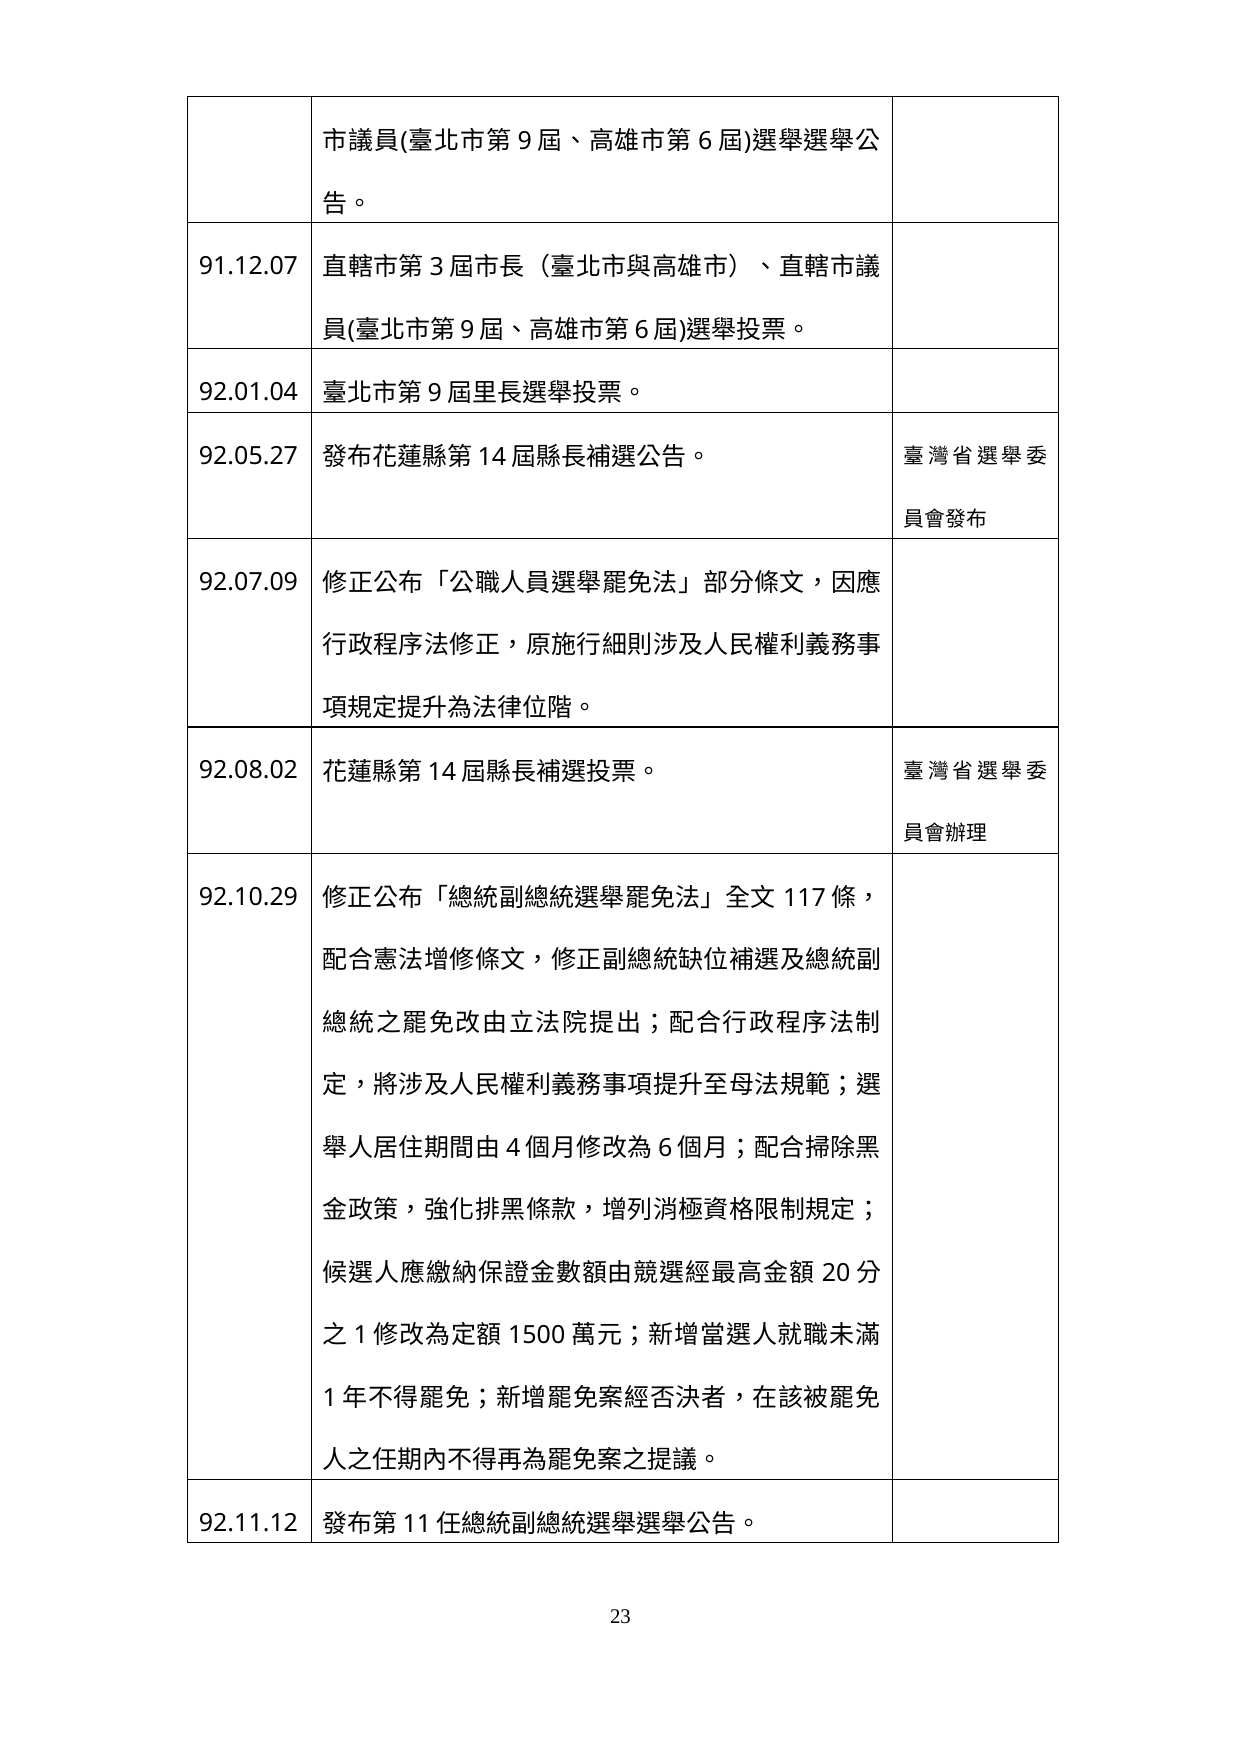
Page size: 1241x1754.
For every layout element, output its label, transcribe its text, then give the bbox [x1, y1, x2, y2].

table_cell 臺北市第9屆里長選舉投票。 [312, 349, 892, 412]
table_cell 直轄市第3屆市長（臺北市與高雄市）、直轄市議員(臺北市第9屆、高雄市第6屆)選舉投票。 [312, 223, 892, 348]
table_cell 修正公布「總統副總統選舉罷免法」全文117條，配合憲法增修條文，修正副總統缺位補選及總統副總統之罷免改由立法院提出；配合行政程序法制定，將涉及人民權利義務事項提升至母法規範；選舉人居住期間由4個月修改為6個月；配合掃除黑金政策，強化排黑條款，增列消極資格限制規定；候選人應繳納保證金數額由競選經最高金額20分之1修改為定額1500萬元；新增當選人就職未滿1年不得罷免；新增罷免案經否決者，在該被罷免人之任期內不得再為罷免案之提議。 [312, 854, 892, 1478]
table_cell [893, 854, 1058, 1478]
table_cell 92.10.29 [188, 854, 311, 1478]
table_cell [893, 97, 1058, 222]
table_cell 92.01.04 [188, 349, 311, 412]
table_cell [893, 349, 1058, 412]
table_cell 發布第11任總統副總統選舉選舉公告。 [312, 1480, 892, 1542]
table_cell 臺灣省選舉委員會發布 [893, 413, 1058, 538]
table_cell 92.07.09 [188, 539, 311, 726]
table_cell 92.05.27 [188, 413, 311, 538]
table_cell 修正公布「公職人員選舉罷免法」部分條文，因應行政程序法修正，原施行細則涉及人民權利義務事項規定提升為法律位階。 [312, 539, 892, 726]
table_cell [893, 1480, 1058, 1542]
table_cell [893, 223, 1058, 348]
table_cell 91.12.07 [188, 223, 311, 348]
table_cell [893, 539, 1058, 726]
table_cell 92.08.02 [188, 728, 311, 852]
table_cell 92.11.12 [188, 1480, 311, 1542]
table_cell [188, 97, 311, 222]
table_cell 市議員(臺北市第9屆、高雄市第6屆)選舉選舉公告。 [312, 97, 892, 222]
table_cell 發布花蓮縣第14屆縣長補選公告。 [312, 413, 892, 538]
table_cell 臺灣省選舉委員會辦理 [893, 728, 1058, 852]
table_cell 花蓮縣第14屆縣長補選投票。 [312, 728, 892, 852]
